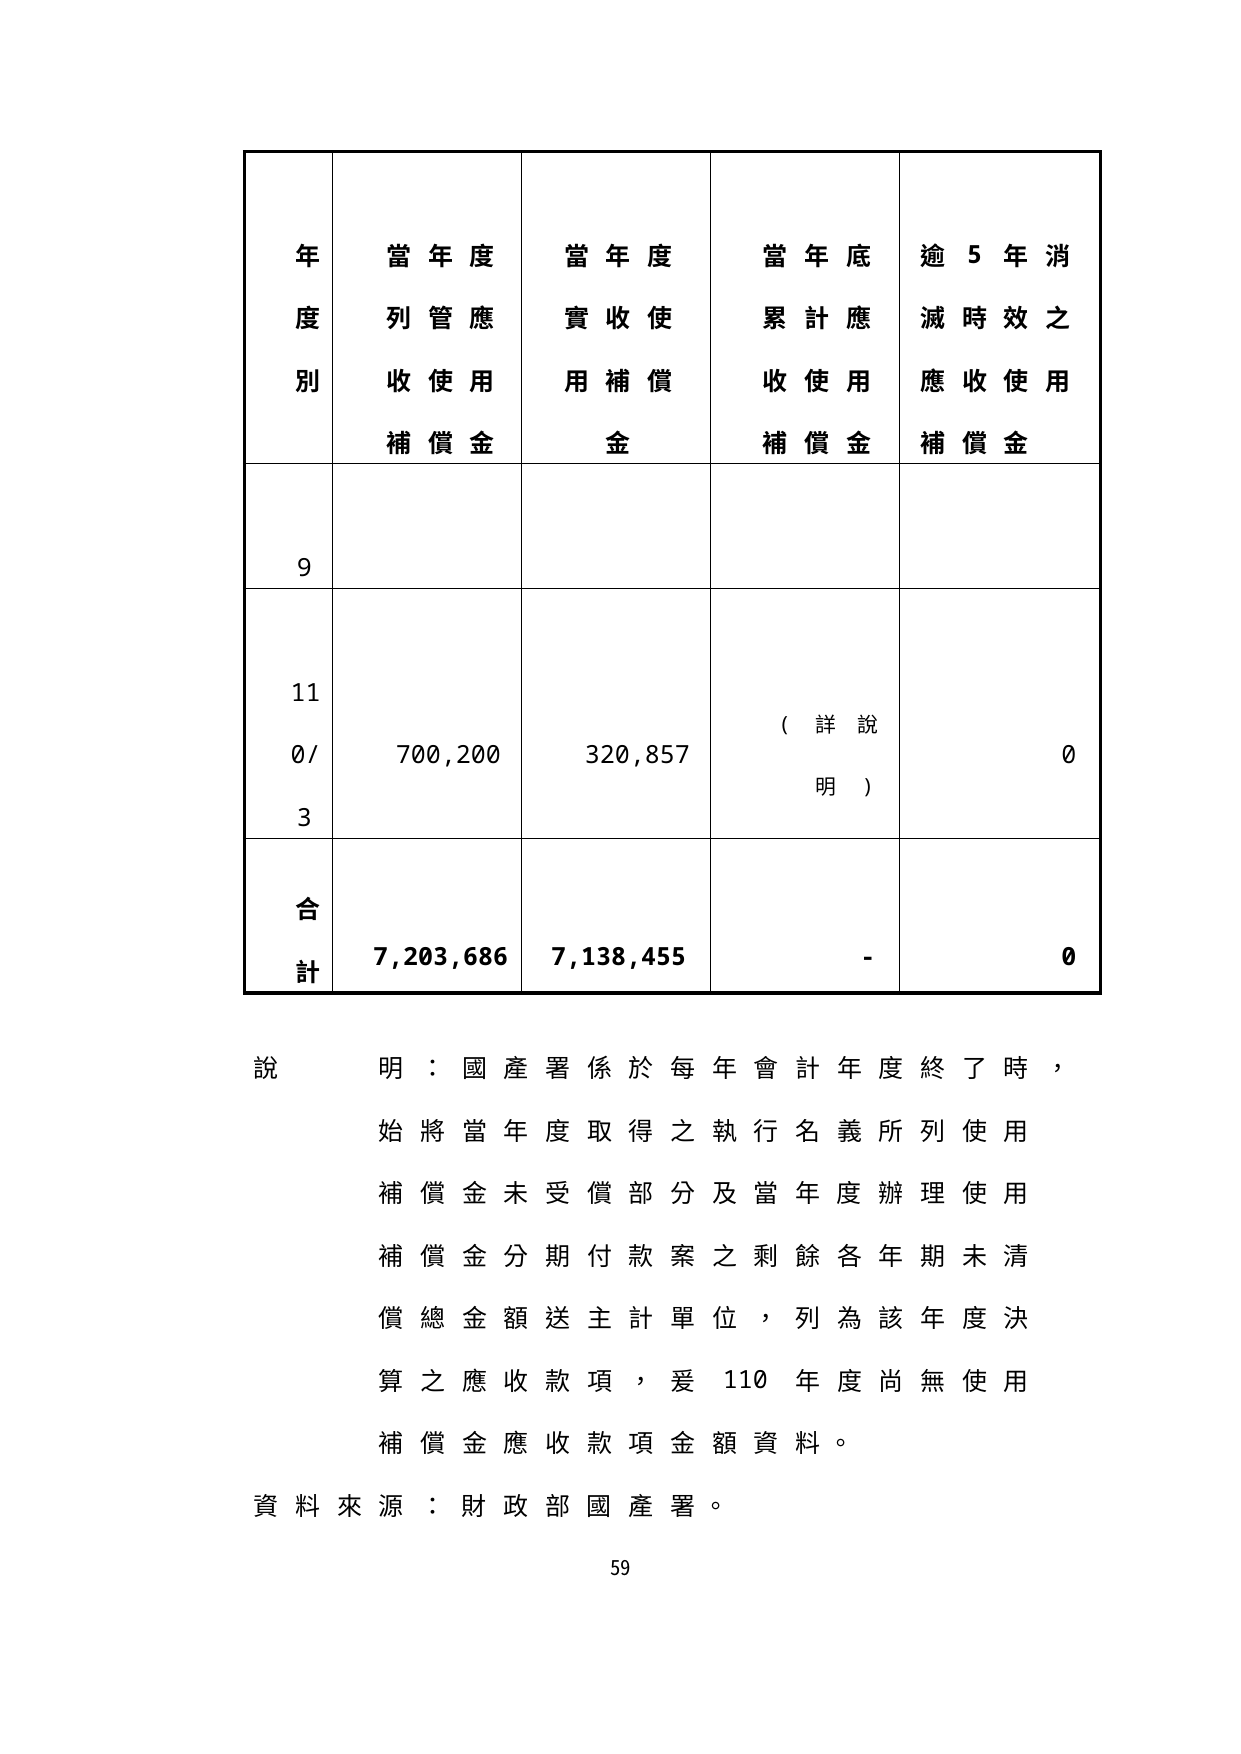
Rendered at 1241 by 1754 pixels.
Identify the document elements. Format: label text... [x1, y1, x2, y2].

table_cell 合計 [246, 839, 332, 991]
table_cell - [711, 839, 899, 991]
table_cell 0 [900, 589, 1099, 837]
table_cell 320,857 [522, 589, 710, 837]
table_header 逾5年消滅時效之應收使用補償金 [900, 153, 1099, 462]
table_cell [900, 464, 1099, 587]
table_cell (詳說明) [711, 589, 899, 837]
table_header 年度別 [246, 153, 332, 462]
table_cell 7,203,686 [333, 839, 521, 991]
table_cell 700,200 [333, 589, 521, 837]
table_cell [333, 464, 521, 587]
table_cell 9 [246, 464, 332, 587]
text 說 明：國產署係於每年會計年度終了時，始將當年度取得之執行名義所列使用補償金未受償部分及當年度辦理使用補償金分期付款案之剩餘各年期未清償總金額送主計單位，列為該年度決算之應收款項，爰110年度尚無使用補償金應收款項金額資料。 [203, 1025, 1066, 1462]
table_header 當年度實收使用補償金 [522, 153, 710, 462]
table_cell 7,138,455 [522, 839, 710, 991]
table_cell [522, 464, 710, 587]
table_cell 0 [900, 839, 1099, 991]
table_header 當年底累計應收使用補償金 [711, 153, 899, 462]
table_cell [711, 464, 899, 587]
text 資料來源：財政部國產署。 [203, 1462, 1037, 1525]
table_cell 110/3 [246, 589, 332, 837]
table_header 當年度列管應收使用補償金 [333, 153, 521, 462]
